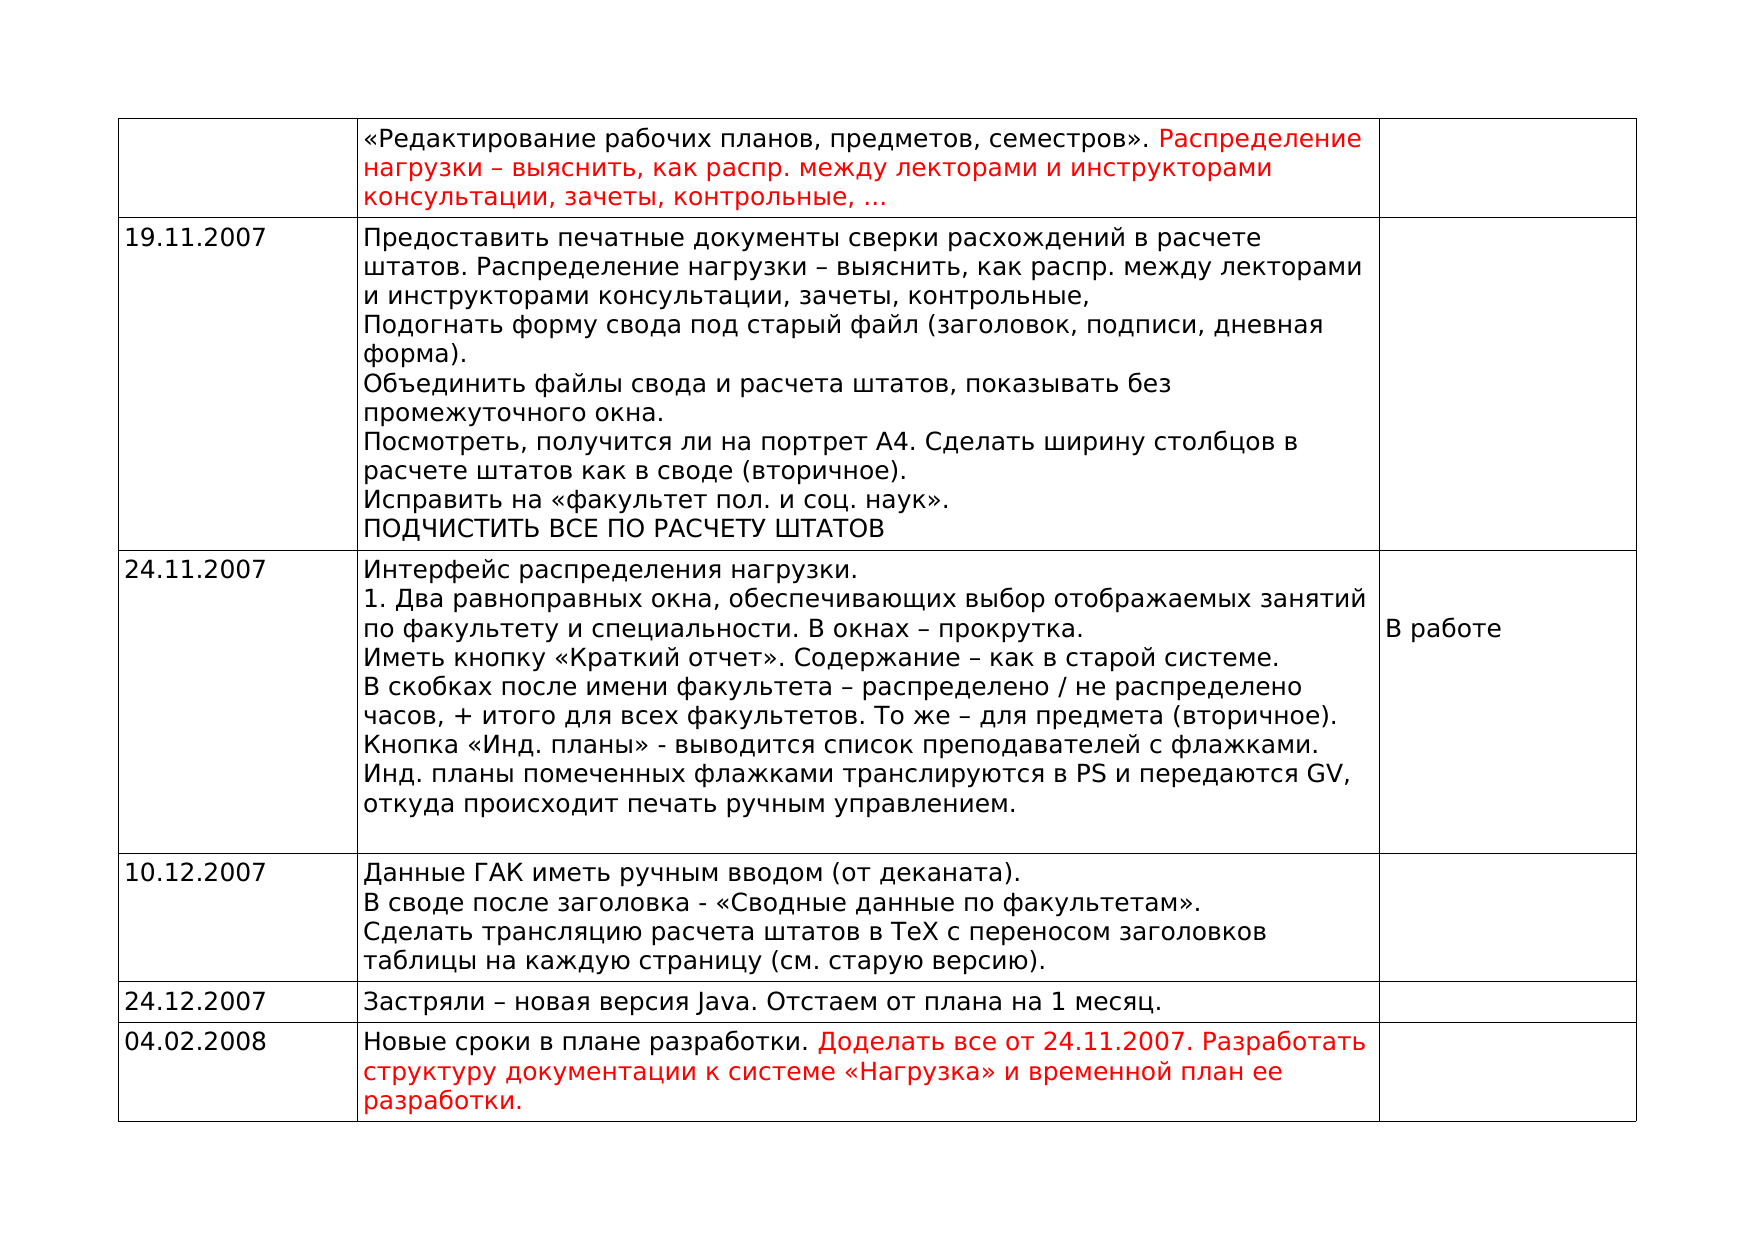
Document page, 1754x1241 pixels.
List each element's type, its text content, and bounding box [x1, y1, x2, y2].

table_cell 10.12.2007 [119, 854, 357, 981]
table_cell 24.12.2007 [119, 982, 357, 1022]
table_cell 19.11.2007 [119, 218, 357, 549]
table_cell [1380, 1023, 1636, 1121]
table_cell [1380, 854, 1636, 981]
table_cell [119, 119, 357, 217]
table_cell Новые сроки в плане разработки. Доделать все от 24.11.2007. Разработать структуру документации к системе «Нагрузка» и временной план ее разработки. [358, 1023, 1379, 1121]
table_cell Данные ГАК иметь ручным вводом (от деканата). В своде после заголовка - «Сводные данные по факультетам». Сделать трансляцию расчета штатов в TeX с переносом заголовков таблицы на каждую страницу (см. старую версию). [358, 854, 1379, 981]
table_cell Интерфейс распределения нагрузки. 1. Два равноправных окна, обеспечивающих выбор отображаемых занятий по факультету и специальности. В окнах – прокрутка. Иметь кнопку «Краткий отчет». Содержание – как в старой системе. В скобках после имени факультета – распределено​ / не распределено часов, + итого для всех факультетов. То же – для предмета (вторичное). Кнопка «Инд. планы» - выводится список преподавателей с флажками. Инд. планы помеченных флажками транслируются в PS и передаются GV, откуда происходит печать ручным управлением. [358, 551, 1379, 853]
table_cell Застряли – новая версия Java. Отстаем от плана на 1 месяц. [358, 982, 1379, 1022]
table_cell 24.11.2007 [119, 551, 357, 853]
table_cell В работе [1380, 551, 1636, 853]
table_cell Предоставить печатные документы сверки расхождений в расчете штатов. Распределение нагрузки – выяснить, как распр. между лекторами и инструкторами консультации, зачеты, контрольные, Подогнать форму свода под старый файл (заголовок, подписи, дневная форма). Объединить файлы свода и расчета штатов, показывать без промежуточного окна. Посмотреть, получится ли на портрет A4. Сделать ширину столбцов в расчете штатов как в своде (вторичное). Исправить на «факультет пол. и соц. наук». ПОДЧИСТИТЬ ВСЕ ПО РАСЧЕТУ ШТАТОВ [358, 218, 1379, 549]
table_cell 04.02.2008 [119, 1023, 357, 1121]
table_cell «Редактирование рабочих планов, предметов, семестров». Распределение нагрузки – выяснить, как распр. между лекторами и инструкторами консультации, зачеты, контрольные, ... [358, 119, 1379, 217]
table_cell [1380, 982, 1636, 1022]
table_cell [1380, 218, 1636, 549]
table_cell [1380, 119, 1636, 217]
